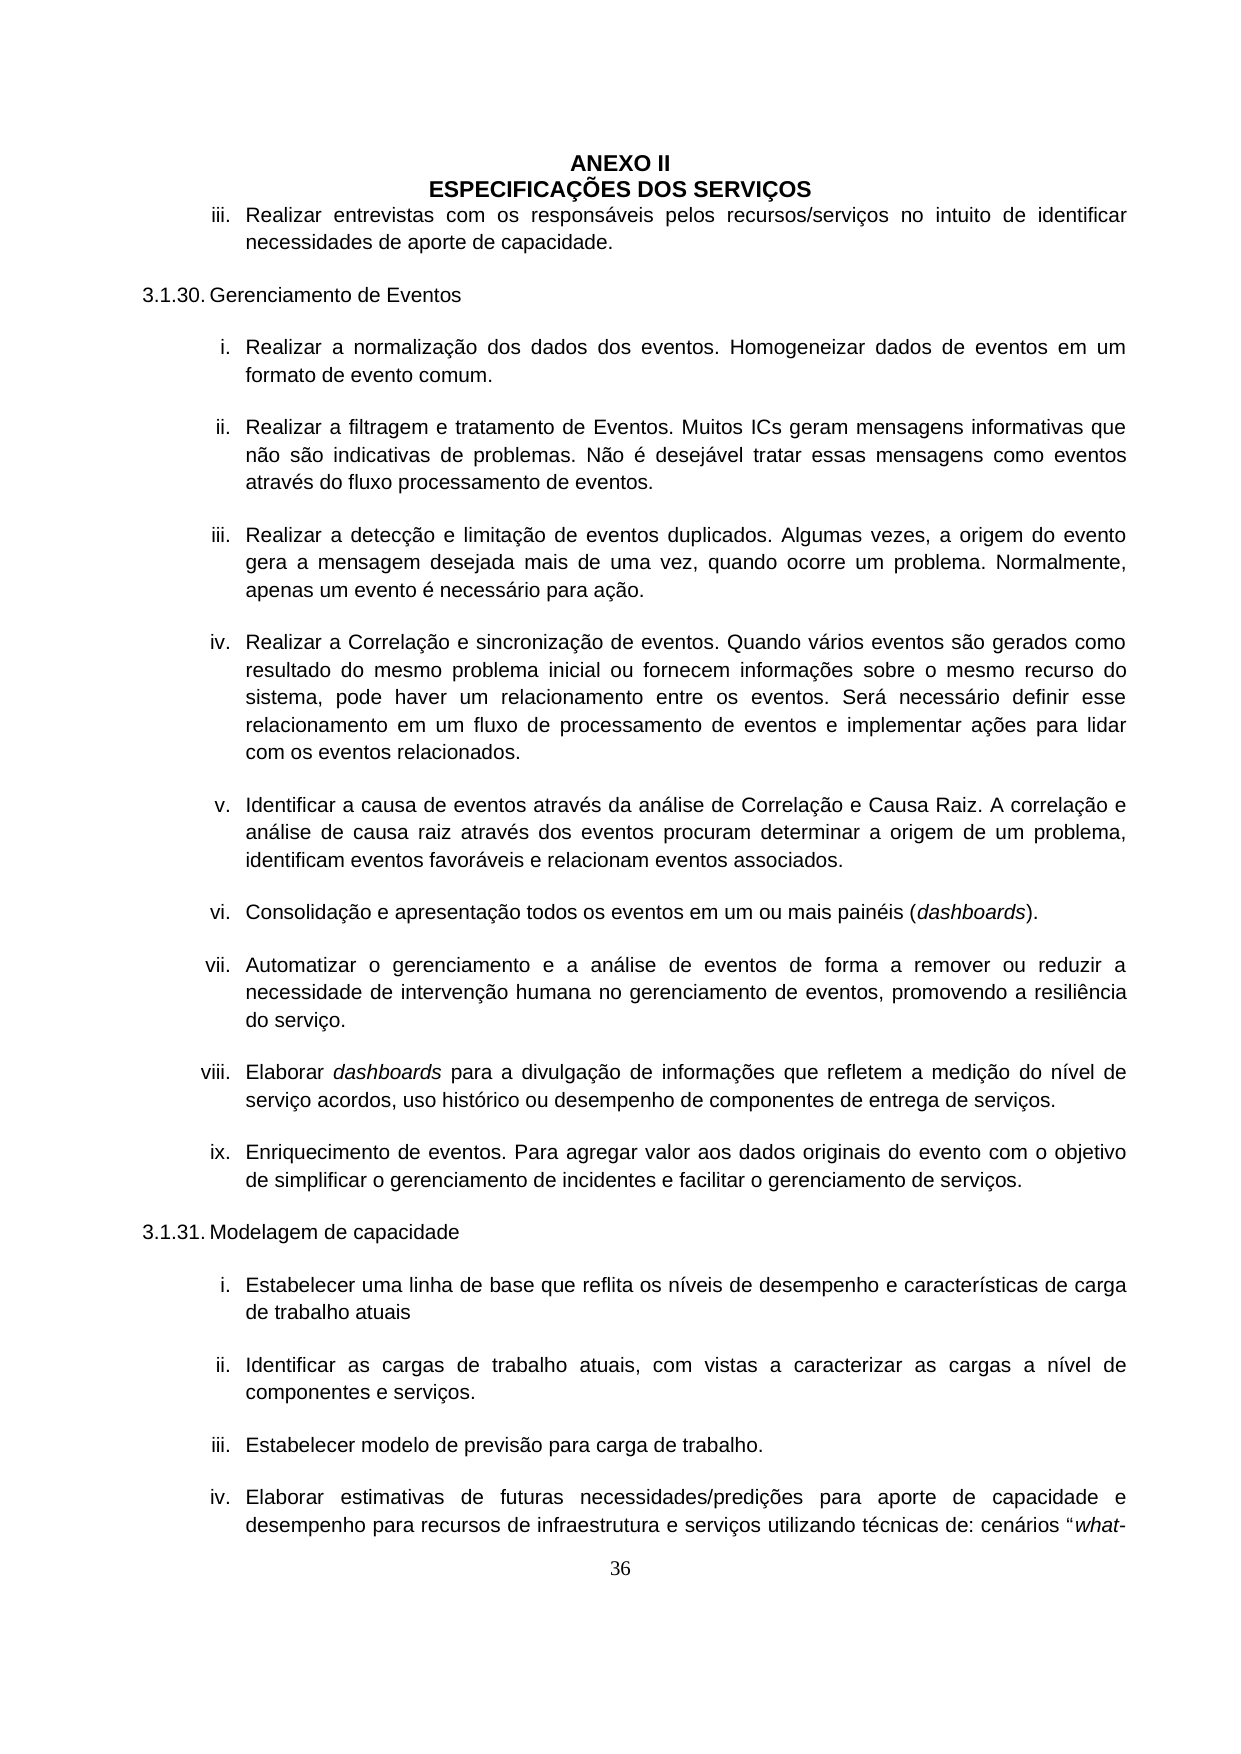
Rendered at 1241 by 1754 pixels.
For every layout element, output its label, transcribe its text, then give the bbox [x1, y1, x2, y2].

list Modelagem de capacidade [142, 1220, 1128, 1244]
subtitle Enriquecimento de eventos. Para agregar valor aos dados originais do evento com o objetivo de simplificar o gerenciamento de incidentes e facilitar o gerenciamento de serviços. [231, 1140, 1128, 1192]
subtitle Automatizar o gerenciamento e a análise de eventos de forma a remover ou reduzir a necessidade de intervenção humana no gerenciamento de eventos, promovendo a resiliência do serviço. [231, 953, 1128, 1032]
subtitle Elaborar estimativas de futuras necessidades/predições para aporte de capacidade e desempenho para recursos de infraestrutura e serviços utilizando técnicas de: cenários “what- [231, 1485, 1128, 1537]
subtitle Identificar as cargas de trabalho atuais, com vistas a caracterizar as cargas a nível de componentes e serviços. [231, 1353, 1128, 1404]
subtitle Identificar a causa de eventos através da análise de Correlação e Causa Raiz. A correlação e análise de causa raiz através dos eventos procuram determinar a origem de um problema, identificam eventos favoráveis e relacionam eventos associados. [231, 793, 1128, 872]
subtitle Estabelecer uma linha de base que reflita os níveis de desempenho e características de carga de trabalho atuais [231, 1273, 1128, 1324]
subtitle Realizar a Correlação e sincronização de eventos. Quando vários eventos são gerados como resultado do mesmo problema inicial ou fornecem informações sobre o mesmo recurso do sistema, pode haver um relacionamento entre os eventos. Será necessário definir esse relacionamento em um fluxo de processamento de eventos e implementar ações para lidar com os eventos relacionados. [231, 630, 1128, 764]
subtitle Realizar a filtragem e tratamento de Eventos. Muitos ICs geram mensagens informativas que não são indicativas de problemas. Não é desejável tratar essas mensagens como eventos através do fluxo processamento de eventos. [231, 415, 1128, 494]
subtitle Realizar a detecção e limitação de eventos duplicados. Algumas vezes, a origem do evento gera a mensagem desejada mais de uma vez, quando ocorre um problema. Normalmente, apenas um evento é necessário para ação. [231, 523, 1128, 602]
list Gerenciamento de Eventos [142, 283, 1128, 307]
subtitle Realizar a normalização dos dados dos eventos. Homogeneizar dados de eventos em um formato de evento comum. [231, 335, 1128, 387]
subtitle Elaborar dashboards para a divulgação de informações que refletem a medição do nível de serviço acordos, uso histórico ou desempenho de componentes de entrega de serviços. [231, 1060, 1128, 1112]
subtitle Realizar entrevistas com os responsáveis pelos recursos/serviços no intuito de identificar necessidades de aporte de capacidade. [231, 203, 1128, 254]
subtitle Consolidação e apresentação todos os eventos em um ou mais painéis (dashboards). [231, 900, 1128, 924]
subtitle Estabelecer modelo de previsão para carga de trabalho. [231, 1433, 1128, 1457]
